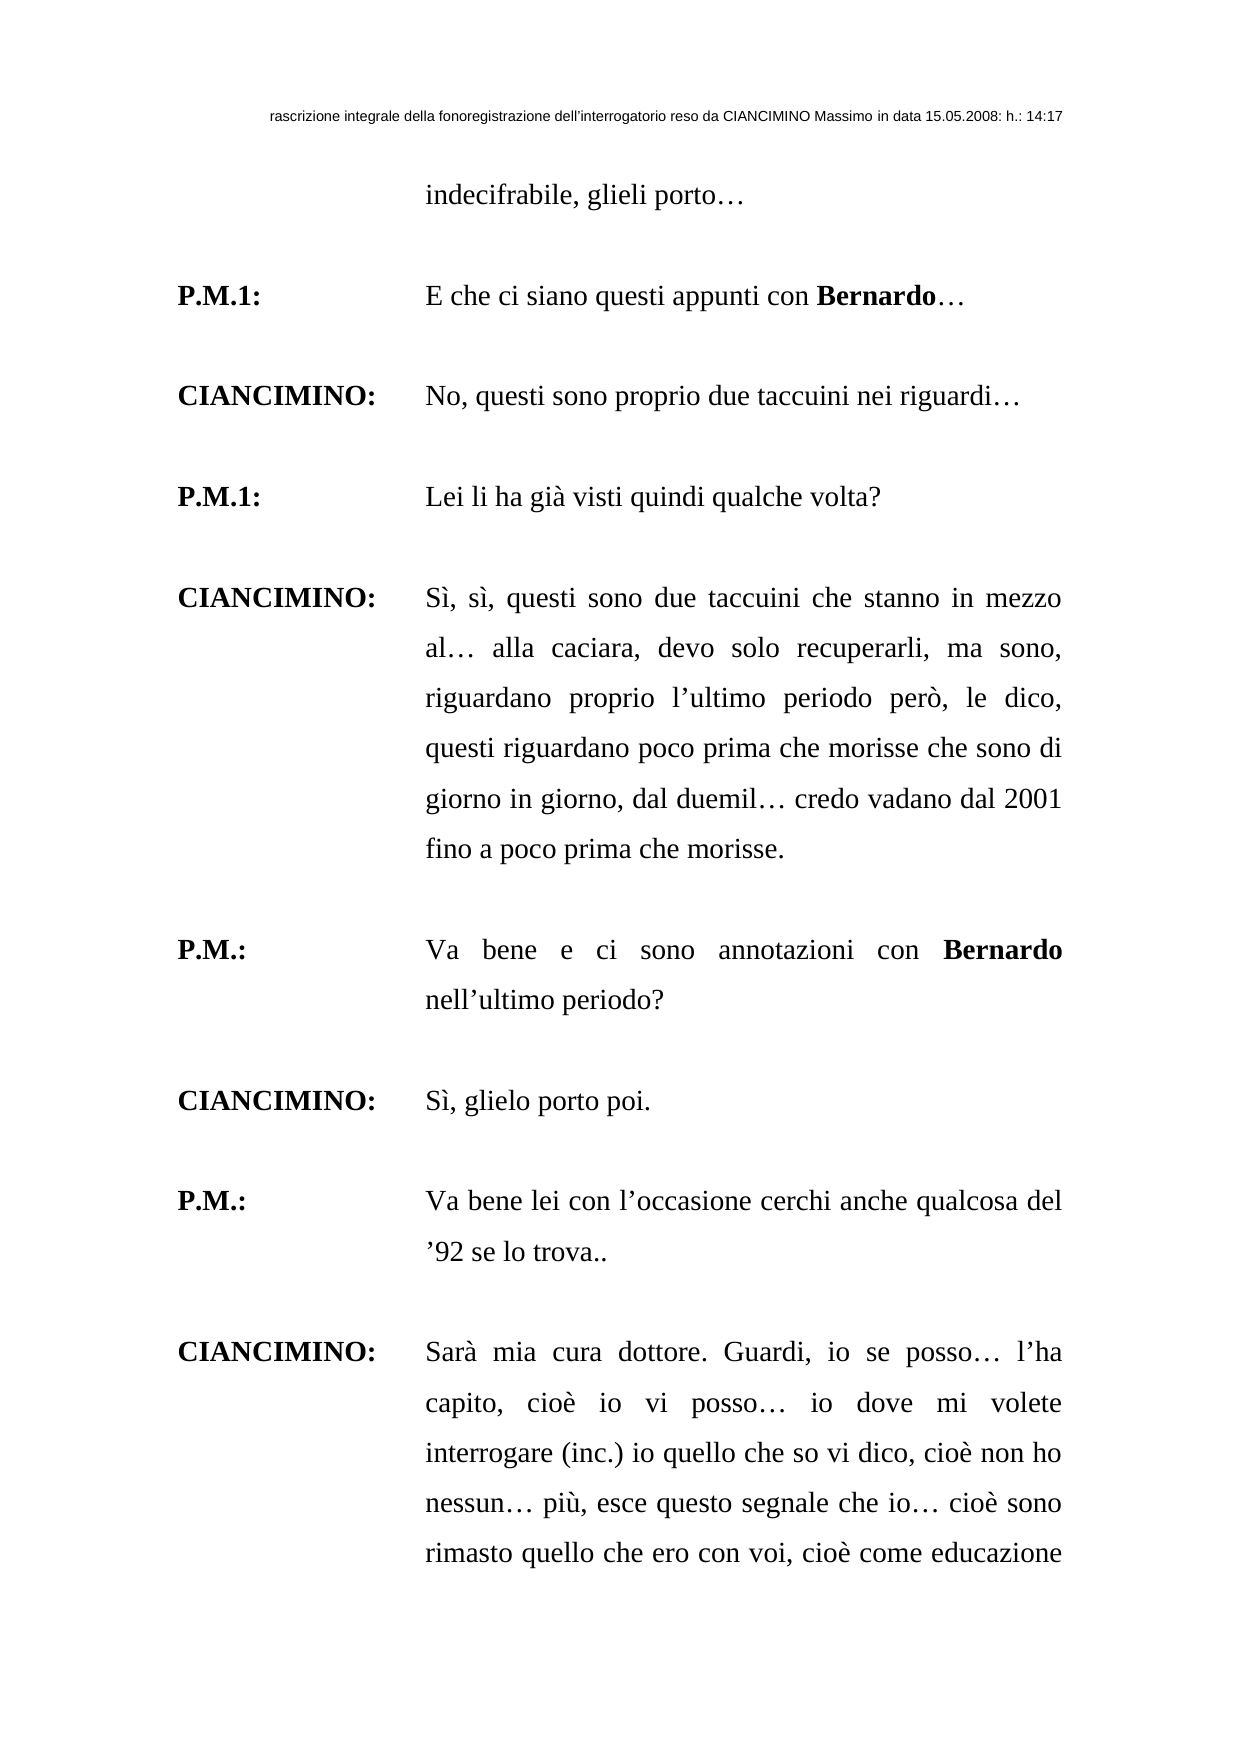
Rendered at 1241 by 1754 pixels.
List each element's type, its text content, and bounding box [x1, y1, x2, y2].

text P.M.: Va bene lei con l’occasione cerchi anche qualcosa del ’92 se lo trova.. [177, 1183, 1063, 1267]
text CIANCIMINO: No, questi sono proprio due taccuini nei riguardi… [177, 378, 1063, 412]
text P.M.1: Lei li ha già visti quindi qualche volta? [177, 479, 1063, 513]
text indecifrabile, glieli porto… [177, 177, 1063, 211]
text CIANCIMINO: Sarà mia cura dottore. Guardi, io se posso… l’ha capito, cioè io vi posso… io dove mi volete interrogare (inc.) io quello che so vi dico, cioè non ho nessun… più, esce questo segnale che io… cioè sono rimasto quello che ero con voi, cioè come educazione [177, 1334, 1063, 1569]
text CIANCIMINO: Sì, sì, questi sono due taccuini che stanno in mezzo al… alla caciara, devo solo recuperarli, ma sono, riguardano proprio l’ultimo periodo però, le dico, questi riguardano poco prima che morisse che sono di giorno in giorno, dal duemil… credo vadano dal 2001 fino a poco prima che morisse. [177, 580, 1063, 865]
text CIANCIMINO: Sì, glielo porto poi. [177, 1083, 1063, 1116]
text P.M.1: E che ci siano questi appunti con Bernardo… [177, 278, 1063, 311]
text P.M.: Va bene e ci sono annotazioni con Bernardo nell’ultimo periodo? [177, 932, 1063, 1016]
